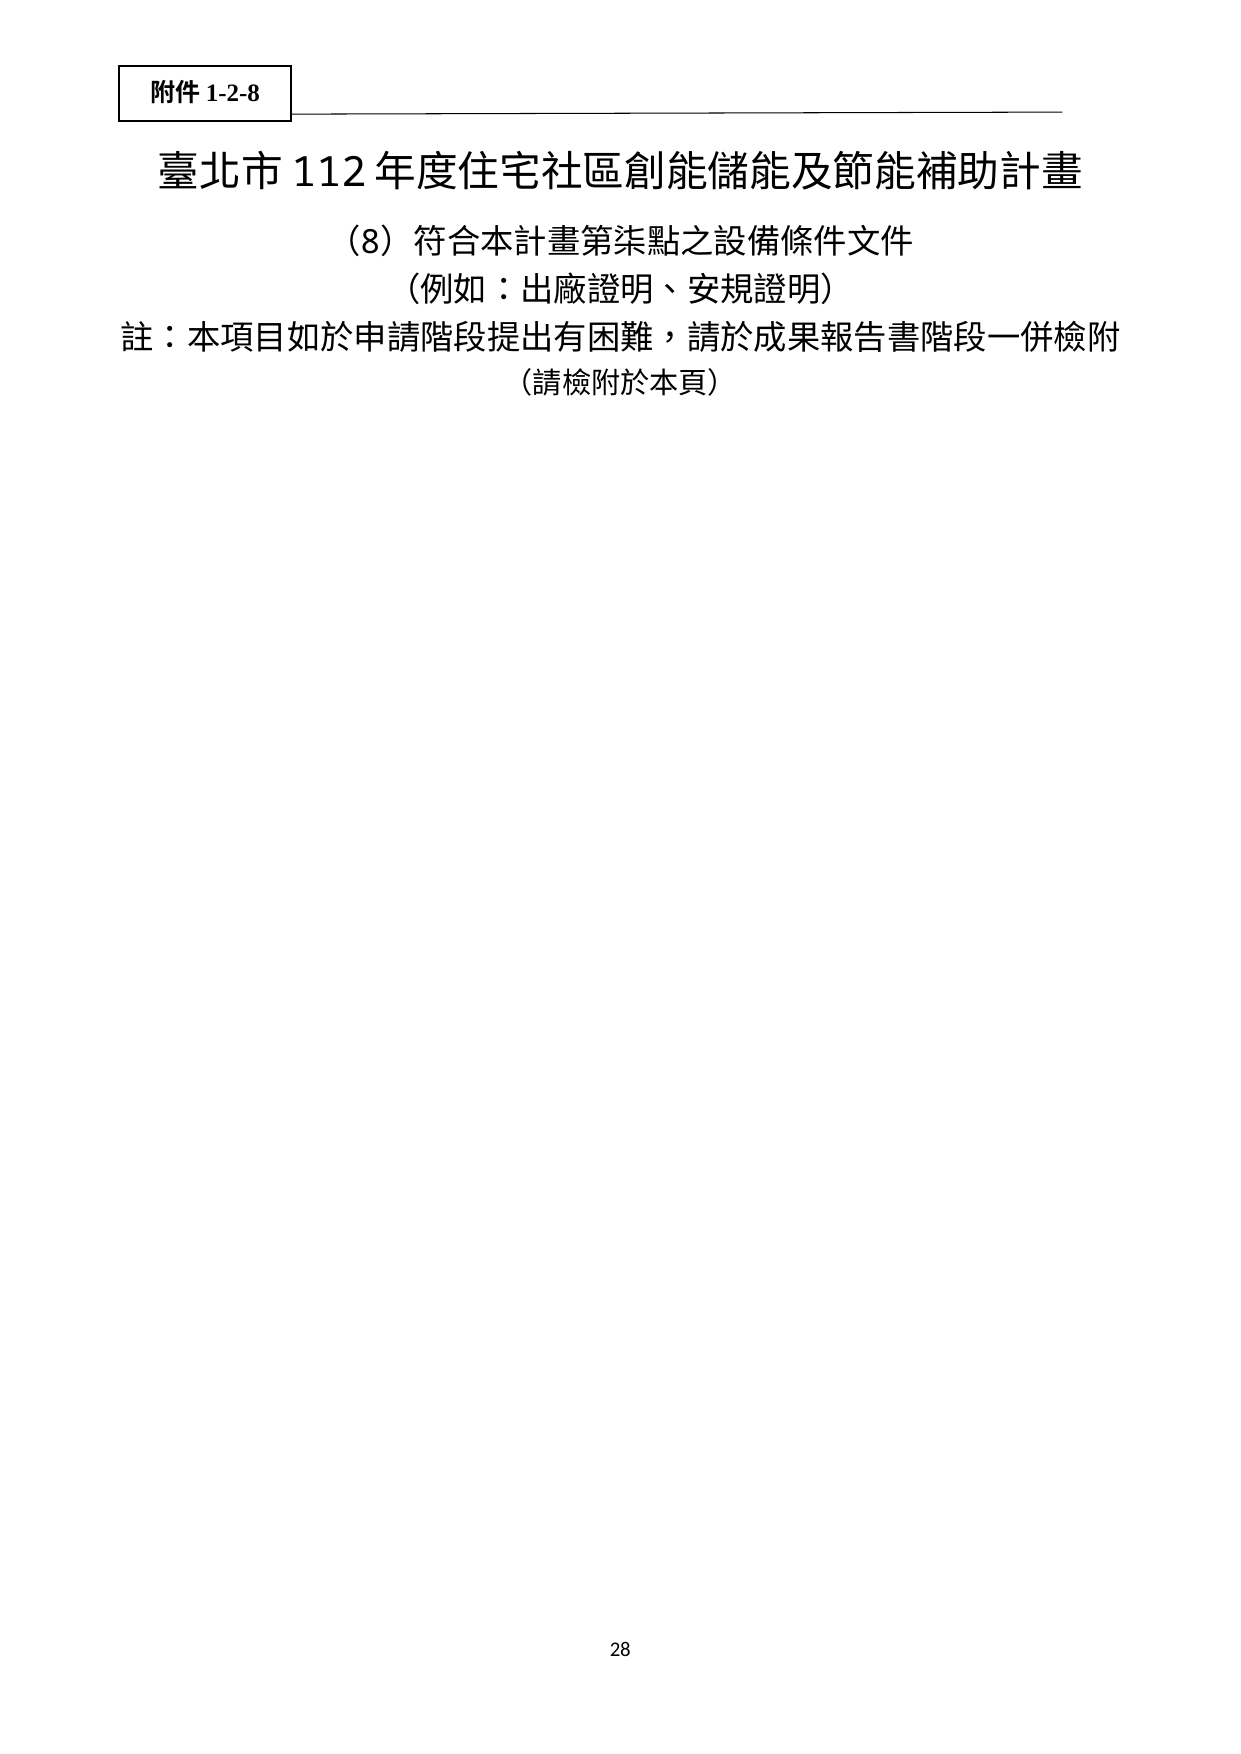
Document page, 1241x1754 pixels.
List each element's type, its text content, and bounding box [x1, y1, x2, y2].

text [120, 67, 290, 120]
text 註：本項目如於申請階段提出有困難，請於成果報告書階段一併檢附 [118, 311, 1122, 359]
text （8）符合本計畫第柒點之設備條件文件 [118, 214, 1122, 263]
text 附件1-2-8 [135, 74, 275, 108]
text （請檢附於本頁） [118, 359, 1122, 402]
text （例如：出廠證明、安規證明） [118, 263, 1122, 311]
text 臺北市112年度住宅社區創能儲能及節能補助計畫 [118, 127, 1122, 189]
